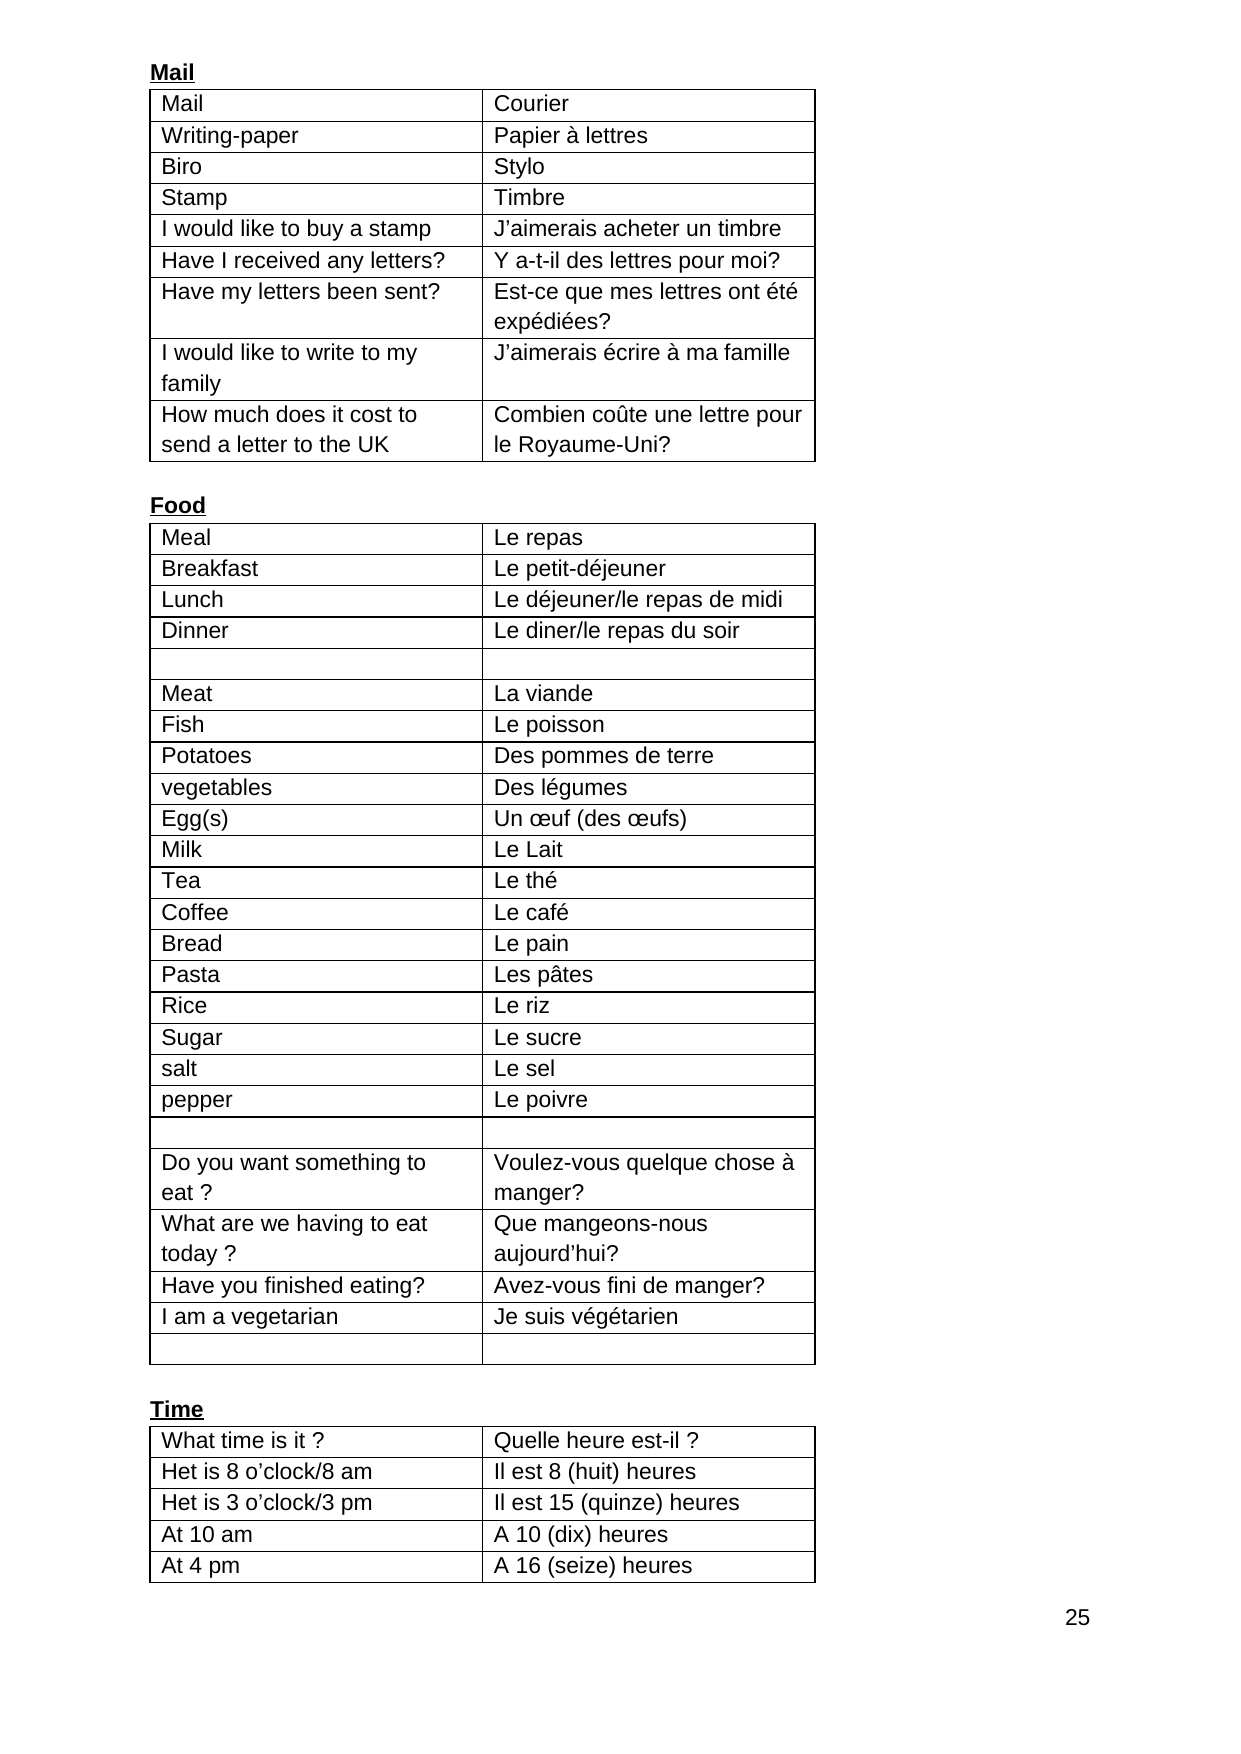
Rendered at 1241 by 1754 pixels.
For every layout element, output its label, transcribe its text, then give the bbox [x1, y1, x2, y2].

table_cell Que mangeons-nous aujourd’hui? [483, 1210, 814, 1271]
table_cell Dinner [151, 618, 482, 648]
table_cell Writing-paper [151, 122, 482, 152]
table_cell Het is 8 o’clock/8 am [151, 1458, 482, 1488]
table_cell At 4 pm [151, 1552, 482, 1582]
table_cell Breakfast [151, 555, 482, 585]
table_cell [151, 649, 482, 679]
table_cell J’aimerais écrire à ma famille [483, 339, 814, 400]
table_cell Egg(s) [151, 805, 482, 835]
table_cell I am a vegetarian [151, 1303, 482, 1333]
table_cell [151, 1118, 482, 1148]
table_cell Have I received any letters? [151, 247, 482, 277]
text Food [150, 492, 1090, 519]
table_cell Il est 15 (quinze) heures [483, 1489, 814, 1519]
table_cell I would like to buy a stamp [151, 215, 482, 246]
table_cell Le déjeuner/le repas de midi [483, 586, 814, 616]
table_cell Biro [151, 153, 482, 183]
table_cell Le poivre [483, 1086, 814, 1116]
text Time [150, 1396, 1090, 1422]
table_cell Fish [151, 711, 482, 741]
table_header What time is it ? [151, 1427, 482, 1457]
table_cell A 10 (dix) heures [483, 1521, 814, 1551]
table_cell I would like to write to my family [151, 339, 482, 400]
table_cell Coffee [151, 899, 482, 929]
table_cell Bread [151, 930, 482, 960]
table_cell Les pâtes [483, 961, 814, 991]
table_cell How much does it cost to send a letter to the UK [151, 401, 482, 461]
table_header Meal [151, 524, 482, 554]
table_cell Des pommes de terre [483, 743, 814, 773]
table_cell Sugar [151, 1024, 482, 1054]
table_cell Le Lait [483, 836, 814, 866]
table_cell At 10 am [151, 1521, 482, 1551]
table_cell vegetables [151, 774, 482, 804]
table_cell [483, 1334, 814, 1364]
table_cell A 16 (seize) heures [483, 1552, 814, 1582]
table_cell [151, 1334, 482, 1364]
table_cell Papier à lettres [483, 122, 814, 152]
table_cell Le café [483, 899, 814, 929]
table_cell Je suis végétarien [483, 1303, 814, 1333]
table_cell Voulez-vous quelque chose à manger? [483, 1149, 814, 1209]
table_cell Le poisson [483, 711, 814, 741]
table_cell Y a-t-il des lettres pour moi? [483, 247, 814, 277]
table_cell Des légumes [483, 774, 814, 804]
table_cell Le sucre [483, 1024, 814, 1054]
table_header Mail [151, 90, 482, 121]
table_cell Le diner/le repas du soir [483, 618, 814, 648]
table_cell Le petit-déjeuner [483, 555, 814, 585]
table_cell Do you want something to eat ? [151, 1149, 482, 1209]
table_cell Combien coûte une lettre pour le Royaume-Uni? [483, 401, 814, 461]
table_cell Meat [151, 680, 482, 710]
table_cell Lunch [151, 586, 482, 616]
table_cell Timbre [483, 184, 814, 214]
table_cell Tea [151, 868, 482, 898]
table_cell Le pain [483, 930, 814, 960]
text Mail [150, 59, 1090, 85]
table_cell Pasta [151, 961, 482, 991]
table_cell Het is 3 o’clock/3 pm [151, 1489, 482, 1519]
table_cell [483, 649, 814, 679]
table_header Le repas [483, 524, 814, 554]
table_cell Le sel [483, 1055, 814, 1085]
table_header Quelle heure est-il ? [483, 1427, 814, 1457]
table_cell Le riz [483, 993, 814, 1023]
table_cell Le thé [483, 868, 814, 898]
table_cell What are we having to eat today ? [151, 1210, 482, 1271]
table_cell La viande [483, 680, 814, 710]
table_cell Have you finished eating? [151, 1272, 482, 1302]
table_cell Stylo [483, 153, 814, 183]
table_cell [483, 1118, 814, 1148]
table_cell Have my letters been sent? [151, 278, 482, 338]
table_cell salt [151, 1055, 482, 1085]
table_cell Avez-vous fini de manger? [483, 1272, 814, 1302]
table_cell J’aimerais acheter un timbre [483, 215, 814, 246]
table_header Courier [483, 90, 814, 121]
table_cell Rice [151, 993, 482, 1023]
table_cell Milk [151, 836, 482, 866]
table_cell Il est 8 (huit) heures [483, 1458, 814, 1488]
table_cell Un œuf (des œufs) [483, 805, 814, 835]
table_cell Potatoes [151, 743, 482, 773]
table_cell Stamp [151, 184, 482, 214]
table_cell Est-ce que mes lettres ont été expédiées? [483, 278, 814, 338]
table_cell pepper [151, 1086, 482, 1116]
